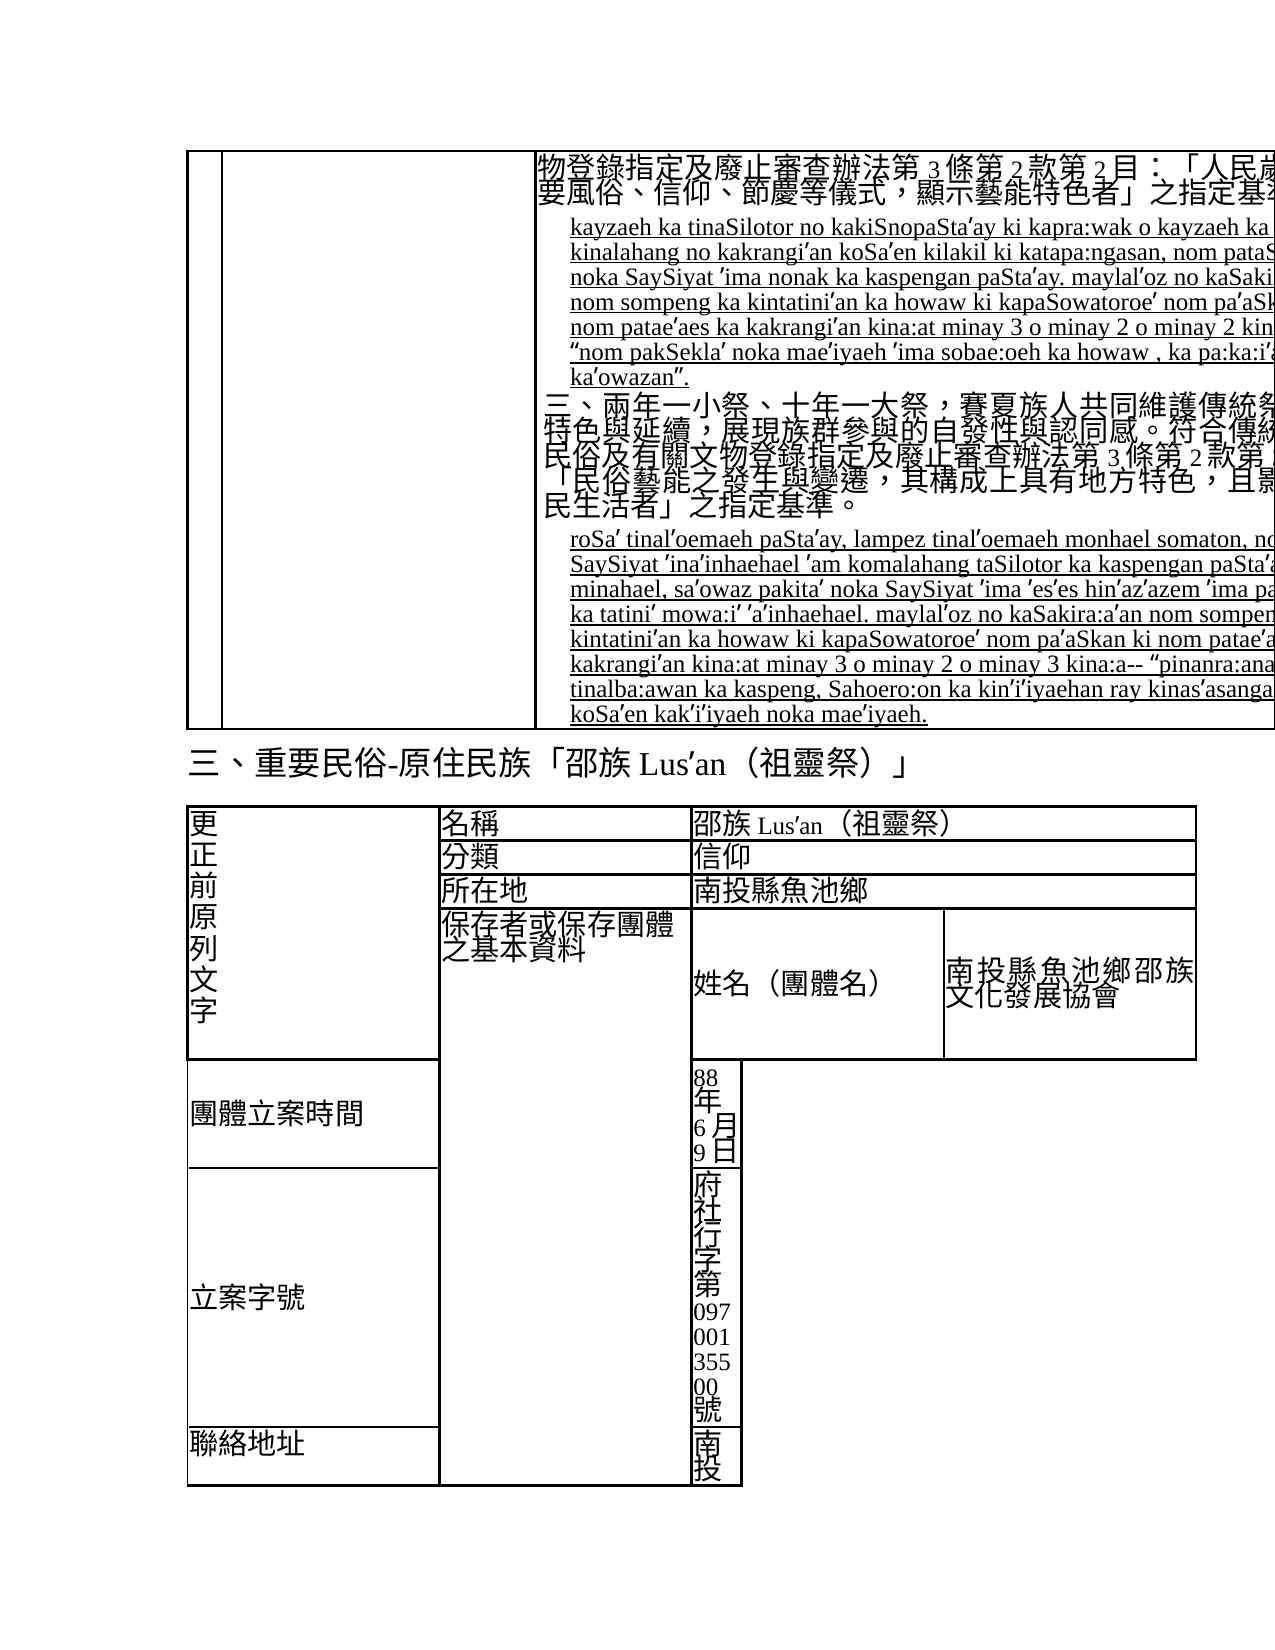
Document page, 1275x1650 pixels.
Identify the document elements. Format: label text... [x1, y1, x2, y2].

table_cell 團體立案時間 [188, 1061, 438, 1167]
table_cell [189, 152, 221, 728]
table_cell 府社行字第09700135500號 [693, 1169, 740, 1426]
table_cell 所在地 [441, 876, 690, 907]
table_cell 立案字號 [188, 1167, 438, 1426]
table_header 更 正 前 原 列 文 字 [189, 808, 438, 1058]
table_header 名稱 [441, 808, 690, 839]
table_cell 南投縣魚池鄉邵族文化發展協會 [945, 910, 1195, 1058]
table_cell 88年6月9日 [693, 1061, 740, 1167]
table_cell 南投 [693, 1428, 740, 1484]
table_cell 一、賽夏族paSta'ay祭典內涵顯現該族群的文化價值、宇宙觀及民族知識。符合傳統藝術民俗及有關文物登錄指定及廢止審查辦法第3條第2款第1目：「風俗習慣之歷史傳承與內容顯現人民生活文化典型特色者」之指定基準。 noka SaySiyat ka paSta’ay kita’en ka kak’i’iyaeh nak kaspengan, kat’enan ki kinra:aman. maylal’oz no kaSakira:a’an nom sompeng ka kintatini’an ka howaw ki kapaSowatoroe’ nom pa’aSkan ki nom patae’aes ka kakrangi’an kina:at minay 3 o minay 2 o minay 1 kina:at-- “ka tinaSilotor ki pinatawawan koSa’en ’ima kintatini’an kaspengan Sekla’en ka kin’i’iyaehan noka mae’iyaeh ’ima ’okik hingha’ a ta:an ”. 二、祭歌與舞蹈、肩旗和臀鈴等藝能及文物保存完整，傳承賽夏族獨特的祭典儀式與藝能特色。符合傳統藝術民俗及有關文物登錄指定及廢止審查辦法第3條第2款第2目：「人民歲時重要風俗、信仰、節慶等儀式，顯示藝能特色者」之指定基準。 kayzaeh ka tinaSilotor no kakiSnopaSta’ay ki kapra:wak o kayzaeh ka kinalahang no kakrangi’an koSa’en kilakil ki katapa:ngasan, nom pataSilotor noka SaySiyat ’ima nonak ka kaspengan paSta’ay. maylal’oz no kaSakira:a’an nom sompeng ka kintatini’an ka howaw ki kapaSowatoroe’ nom pa’aSkan ki nom patae’aes ka kakrangi’an kina:at minay 3 o minay 2 o minay 2 kina:at-- “nom pakSekla’ noka mae’iyaeh ’ima sobae:oeh ka howaw , ka pa:ka:i’an ki ka’owazan”. 三、兩年一小祭、十年一大祭，賽夏族人共同維護傳統祭儀的特色與延續，展現族群參與的自發性與認同感。符合傳統藝術民俗及有關文物登錄指定及廢止審查辦法第3條第2款第3目：「民俗藝能之發生與變遷，其構成上具有地方特色，且影響人民生活者」之指定基準。 roSa’ tinal’oemaeh paSta’ay, lampez tinal’oemaeh monhael somaton, noka SaySiyat ’ina’inhaehael ’am komalahang taSilotor ka kaspengan paSta’ay no minahael, sa’owaz pakita’ noka SaySiyat ’ima ’es’es hin’az’azem ’ima pa:ka:i’ ka tatini’ mowa:i’ ’a’inhaehael. maylal’oz no kaSakira:a’an nom sompeng ka kintatini’an ka howaw ki kapaSowatoroe’ nom pa’aSkan ki nom patae’aes ka kakrangi’an kina:at minay 3 o minay 2 o minay 3 kina:a-- “pinanra:anan tinalba:awan ka kaspeng, Sahoero:on ka kin’i’iyaehan ray kinas’asangan, koSa’en kak’i’iyaeh noka mae’iyaeh. [537, 152, 1274, 728]
table_cell 信仰 [693, 842, 1195, 873]
text 三、重要民俗-原住民族「邵族Lus’an（祖靈祭）」 [187, 755, 1087, 780]
table_cell 保存者或保存團體之基本資料 [441, 910, 690, 1484]
table_header 邵族Lus’an（祖靈祭） [693, 808, 1195, 839]
table_cell 分類 [441, 842, 690, 873]
table_cell [223, 152, 534, 728]
table_cell 姓名（團體名） [693, 910, 943, 1058]
table_cell 聯絡地址 [188, 1426, 438, 1484]
table_cell 南投縣魚池鄉 [693, 876, 1195, 907]
